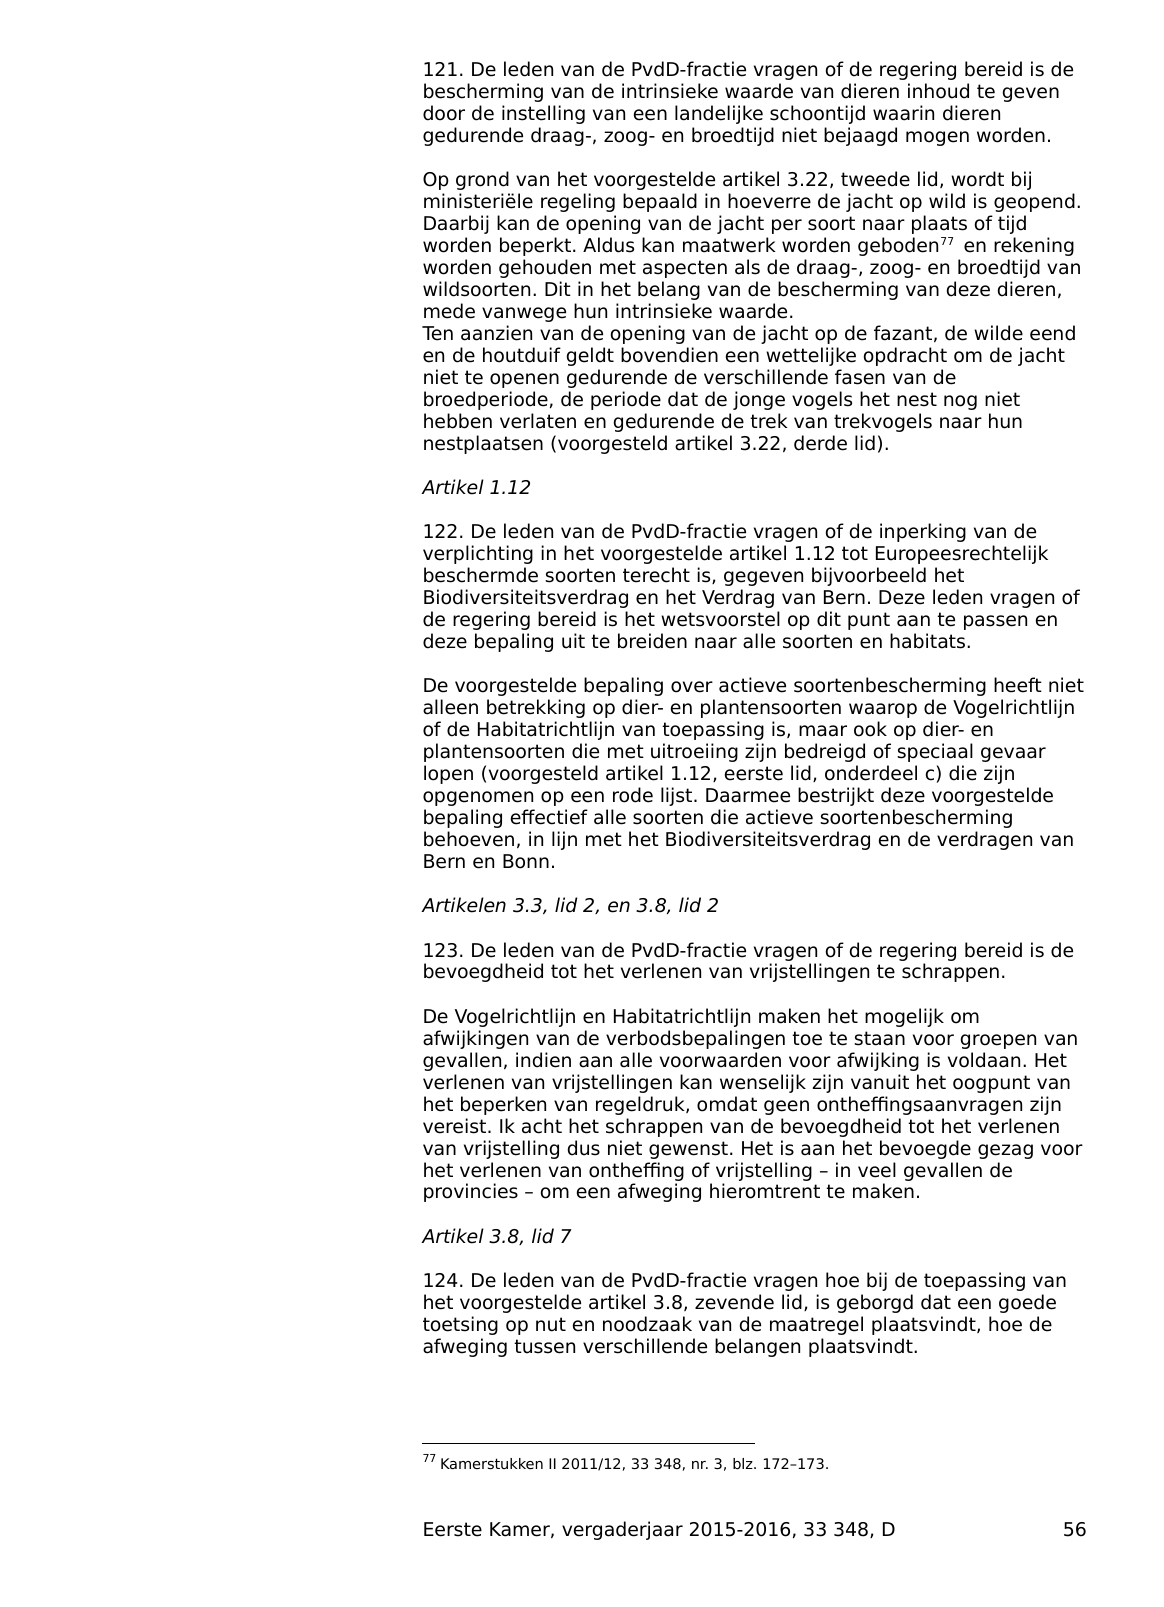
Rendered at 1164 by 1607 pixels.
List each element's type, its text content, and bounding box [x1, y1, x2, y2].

subtitle Artikel 1.12 [422, 477, 1087, 499]
subtitle Artikelen 3.3, lid 2, en 3.8, lid 2 [422, 895, 1087, 917]
text 122. De leden van de PvdD-fractie vragen of de inperking van de verplichting in het voorgestelde artikel 1.12 tot Europeesrechtelijk beschermde soorten terecht is, gegeven bijvoorbeeld het Biodiversiteitsverdrag en het Verdrag van Bern. Deze leden vragen of de regering bereid is het wetsvoorstel op dit punt aan te passen en deze bepaling uit te breiden naar alle soorten en habitats. [422, 521, 1087, 653]
text 123. De leden van de PvdD-fractie vragen of de regering bereid is de bevoegdheid tot het verlenen van vrijstellingen te schrappen. [422, 939, 1087, 983]
text De voorgestelde bepaling over actieve soortenbescherming heeft niet alleen betrekking op dier- en plantensoorten waarop de Vogelrichtlijn of de Habitatrichtlijn van toepassing is, maar ook op dier- en plantensoorten die met uitroeiing zijn bedreigd of speciaal gevaar lopen (voorgesteld artikel 1.12, eerste lid, onderdeel c) die zijn opgenomen op een rode lijst. Daarmee bestrijkt deze voorgestelde bepaling effectief alle soorten die actieve soortenbescherming behoeven, in lijn met het Biodiversiteitsverdrag en de verdragen van Bern en Bonn. [422, 675, 1087, 873]
text Kamerstukken II 2011/12, 33 348, nr. 3, blz. 172–173. [422, 1452, 1087, 1474]
subtitle Artikel 3.8, lid 7 [422, 1226, 1087, 1248]
text 124. De leden van de PvdD-fractie vragen hoe bij de toepassing van het voorgestelde artikel 3.8, zevende lid, is geborgd dat een goede toetsing op nut en noodzaak van de maatregel plaatsvindt, hoe de afweging tussen verschillende belangen plaatsvindt. [422, 1270, 1087, 1358]
text Op grond van het voorgestelde artikel 3.22, tweede lid, wordt bij ministeriële regeling bepaald in hoeverre de jacht op wild is geopend. Daarbij kan de opening van de jacht per soort naar plaats of tijd worden beperkt. Aldus kan maatwerk worden geboden en rekening worden gehouden met aspecten als de draag-, zoog- en broedtijd van wildsoorten. Dit in het belang van de bescherming van deze dieren, mede vanwege hun intrinsieke waarde. [422, 169, 1087, 323]
text Ten aanzien van de opening van de jacht op de fazant, de wilde eend en de houtduif geldt bovendien een wettelijke opdracht om de jacht niet te openen gedurende de verschillende fasen van de broedperiode, de periode dat de jonge vogels het nest nog niet hebben verlaten en gedurende de trek van trekvogels naar hun nestplaatsen (voorgesteld artikel 3.22, derde lid). [422, 323, 1087, 455]
text 121. De leden van de PvdD-fractie vragen of de regering bereid is de bescherming van de intrinsieke waarde van dieren inhoud te geven door de instelling van een landelijke schoontijd waarin dieren gedurende draag-, zoog- en broedtijd niet bejaagd mogen worden. [422, 59, 1087, 147]
text De Vogelrichtlijn en Habitatrichtlijn maken het mogelijk om afwijkingen van de verbodsbepalingen toe te staan voor groepen van gevallen, indien aan alle voorwaarden voor afwijking is voldaan. Het verlenen van vrijstellingen kan wenselijk zijn vanuit het oogpunt van het beperken van regeldruk, omdat geen ontheffingsaanvragen zijn vereist. Ik acht het schrappen van de bevoegdheid tot het verlenen van vrijstelling dus niet gewenst. Het is aan het bevoegde gezag voor het verlenen van ontheffing of vrijstelling – in veel gevallen de provincies – om een afweging hieromtrent te maken. [422, 1006, 1087, 1203]
